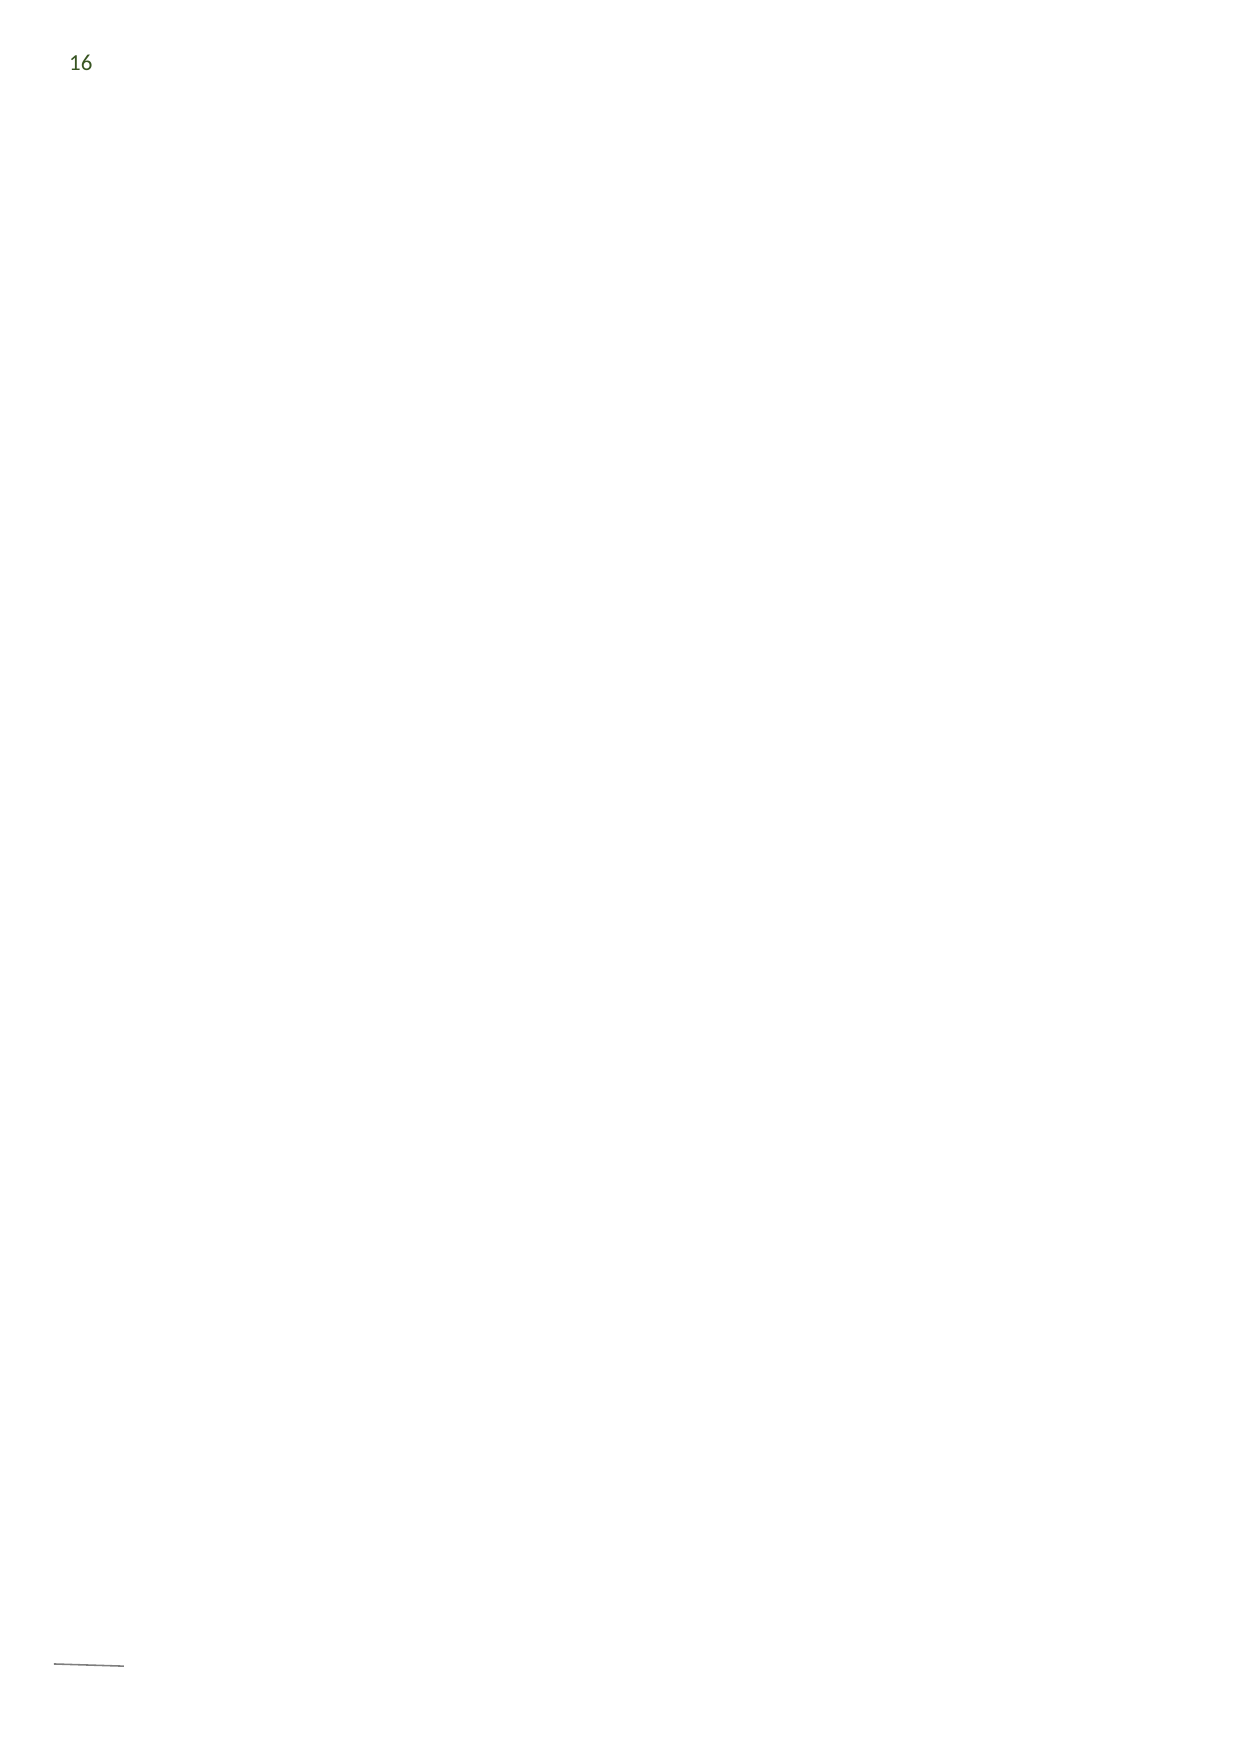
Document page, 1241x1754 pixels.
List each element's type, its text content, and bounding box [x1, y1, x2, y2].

text 16 [69, 50, 1066, 76]
